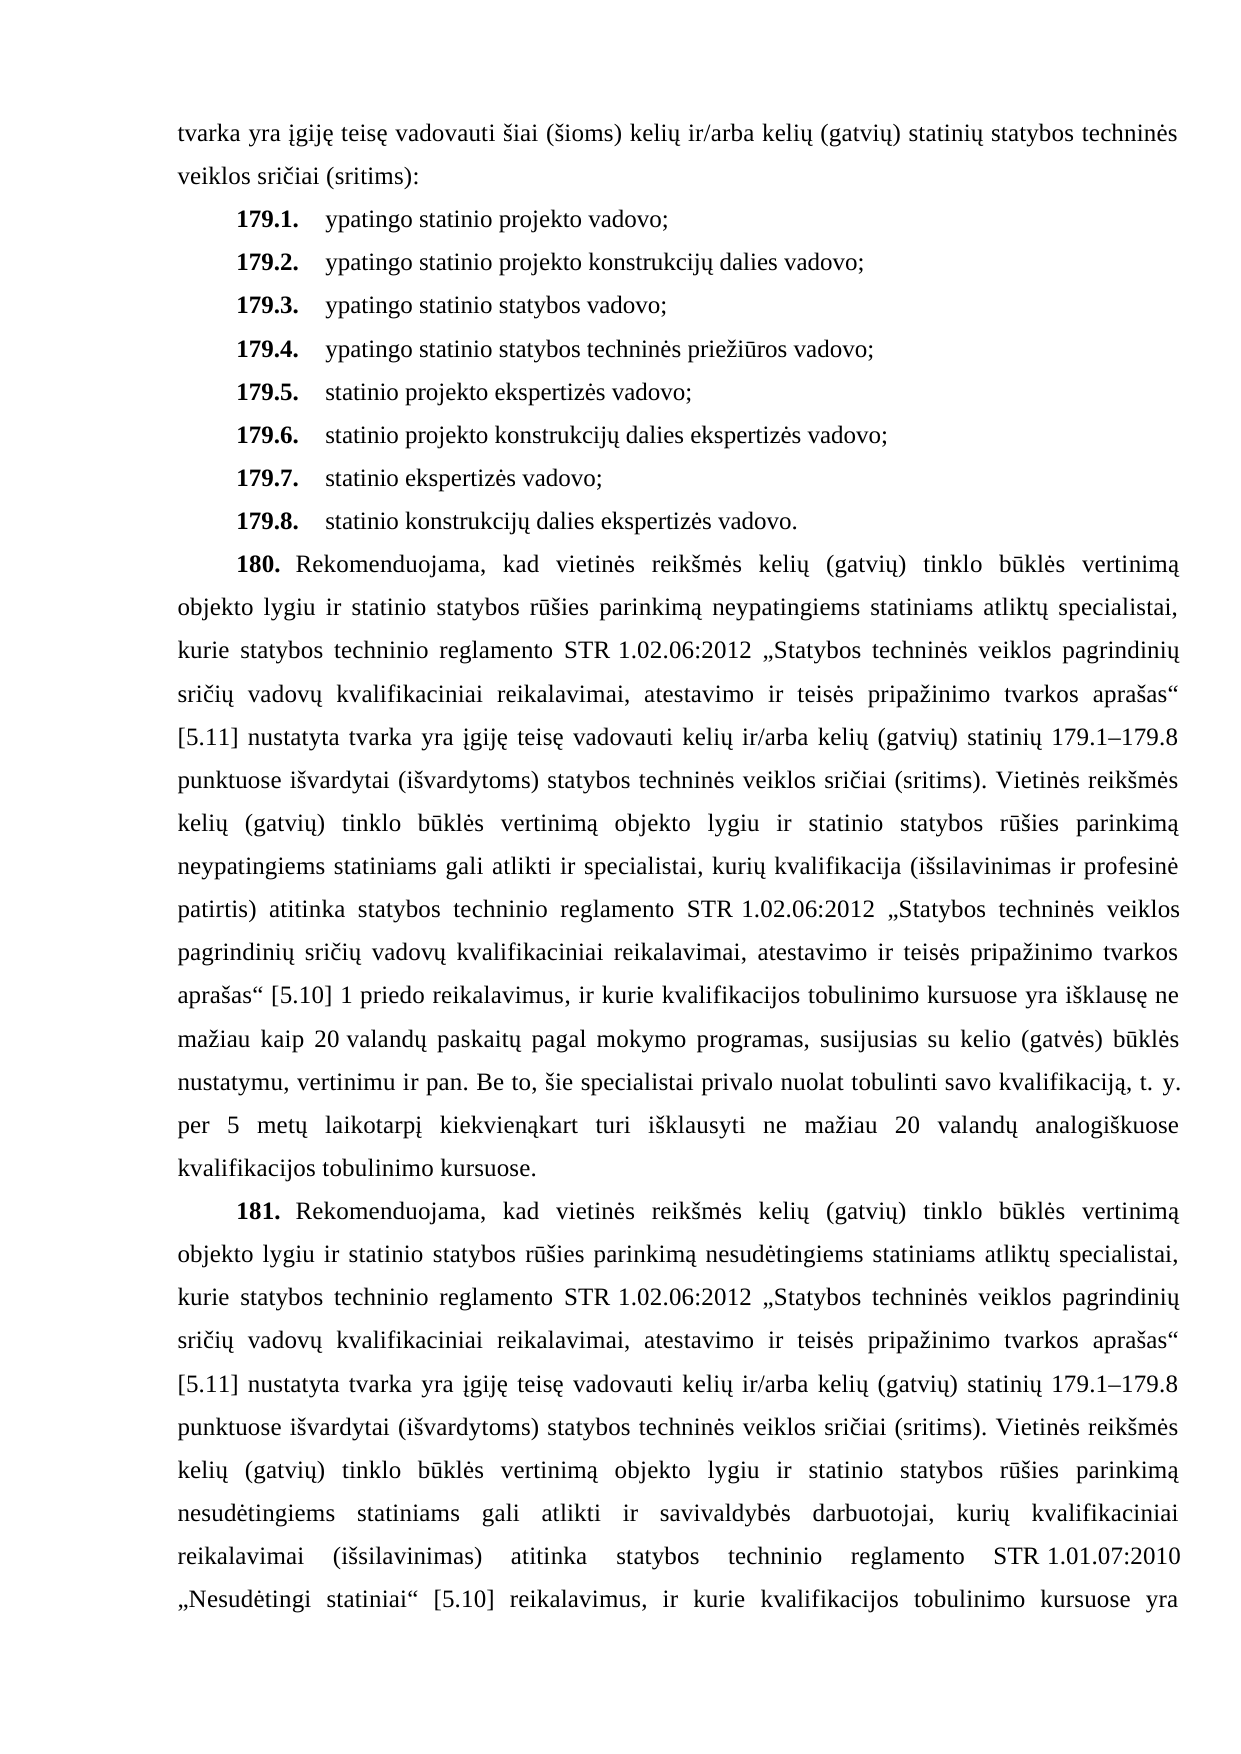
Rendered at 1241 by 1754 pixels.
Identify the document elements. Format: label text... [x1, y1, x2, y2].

text 181. Rekomenduojama, kad vietinės reikšmės kelių (gatvių) tinklo būklės vertinimą objekto lygiu ir statinio statybos rūšies parinkimą nesudėtingiems statiniams atliktų specialistai, kurie statybos techninio reglamento STR 1.02.06:2012 „Statybos techninės veiklos pagrindinių sričių vadovų kvalifikaciniai reikalavimai, atestavimo ir teisės pripažinimo tvarkos aprašas“ [5.11] nustatyta tvarka yra įgiję teisę vadovauti kelių ir/arba kelių (gatvių) statinių 179.1–179.8 punktuose išvardytai (išvardytoms) statybos techninės veiklos sričiai (sritims). Vietinės reikšmės kelių (gatvių) tinklo būklės vertinimą objekto lygiu ir statinio statybos rūšies parinkimą nesudėtingiems statiniams gali atlikti ir savivaldybės darbuotojai, kurių kvalifikaciniai reikalavimai (išsilavinimas) atitinka statybos techninio reglamento STR 1.01.07:2010 „Nesudėtingi statiniai“ [5.10] reikalavimus, ir kurie kvalifikacijos tobulinimo kursuose yra [177, 1196, 1181, 1613]
text 179.2. ypatingo statinio projekto konstrukcijų dalies vadovo; [177, 247, 1181, 276]
text tvarka yra įgiję teisę vadovauti šiai (šioms) kelių ir/arba kelių (gatvių) statinių statybos techninės veiklos sričiai (sritims): [177, 118, 1181, 190]
text 179.8. statinio konstrukcijų dalies ekspertizės vadovo. [177, 506, 1181, 535]
text 179.7. statinio ekspertizės vadovo; [177, 463, 1181, 492]
text 179.3. ypatingo statinio statybos vadovo; [177, 291, 1181, 319]
text 179.4. ypatingo statinio statybos techninės priežiūros vadovo; [177, 334, 1181, 362]
text 179.6. statinio projekto konstrukcijų dalies ekspertizės vadovo; [177, 420, 1181, 449]
text 179.5. statinio projekto ekspertizės vadovo; [177, 377, 1181, 406]
text 180. Rekomenduojama, kad vietinės reikšmės kelių (gatvių) tinklo būklės vertinimą objekto lygiu ir statinio statybos rūšies parinkimą neypatingiems statiniams atliktų specialistai, kurie statybos techninio reglamento STR 1.02.06:2012 „Statybos techninės veiklos pagrindinių sričių vadovų kvalifikaciniai reikalavimai, atestavimo ir teisės pripažinimo tvarkos aprašas“ [5.11] nustatyta tvarka yra įgiję teisę vadovauti kelių ir/arba kelių (gatvių) statinių 179.1–179.8 punktuose išvardytai (išvardytoms) statybos techninės veiklos sričiai (sritims). Vietinės reikšmės kelių (gatvių) tinklo būklės vertinimą objekto lygiu ir statinio statybos rūšies parinkimą neypatingiems statiniams gali atlikti ir specialistai, kurių kvalifikacija (išsilavinimas ir profesinė patirtis) atitinka statybos techninio reglamento STR 1.02.06:2012 „Statybos techninės veiklos pagrindinių sričių vadovų kvalifikaciniai reikalavimai, atestavimo ir teisės pripažinimo tvarkos aprašas“ [5.10] 1 priedo reikalavimus, ir kurie kvalifikacijos tobulinimo kursuose yra išklausę ne mažiau kaip 20 valandų paskaitų pagal mokymo programas, susijusias su kelio (gatvės) būklės nustatymu, vertinimu ir pan. Be to, šie specialistai privalo nuolat tobulinti savo kvalifikaciją, t. y. per 5 metų laikotarpį kiekvienąkart turi išklausyti ne mažiau 20 valandų analogiškuose kvalifikacijos tobulinimo kursuose. [177, 549, 1181, 1182]
text 179.1. ypatingo statinio projekto vadovo; [177, 204, 1181, 233]
